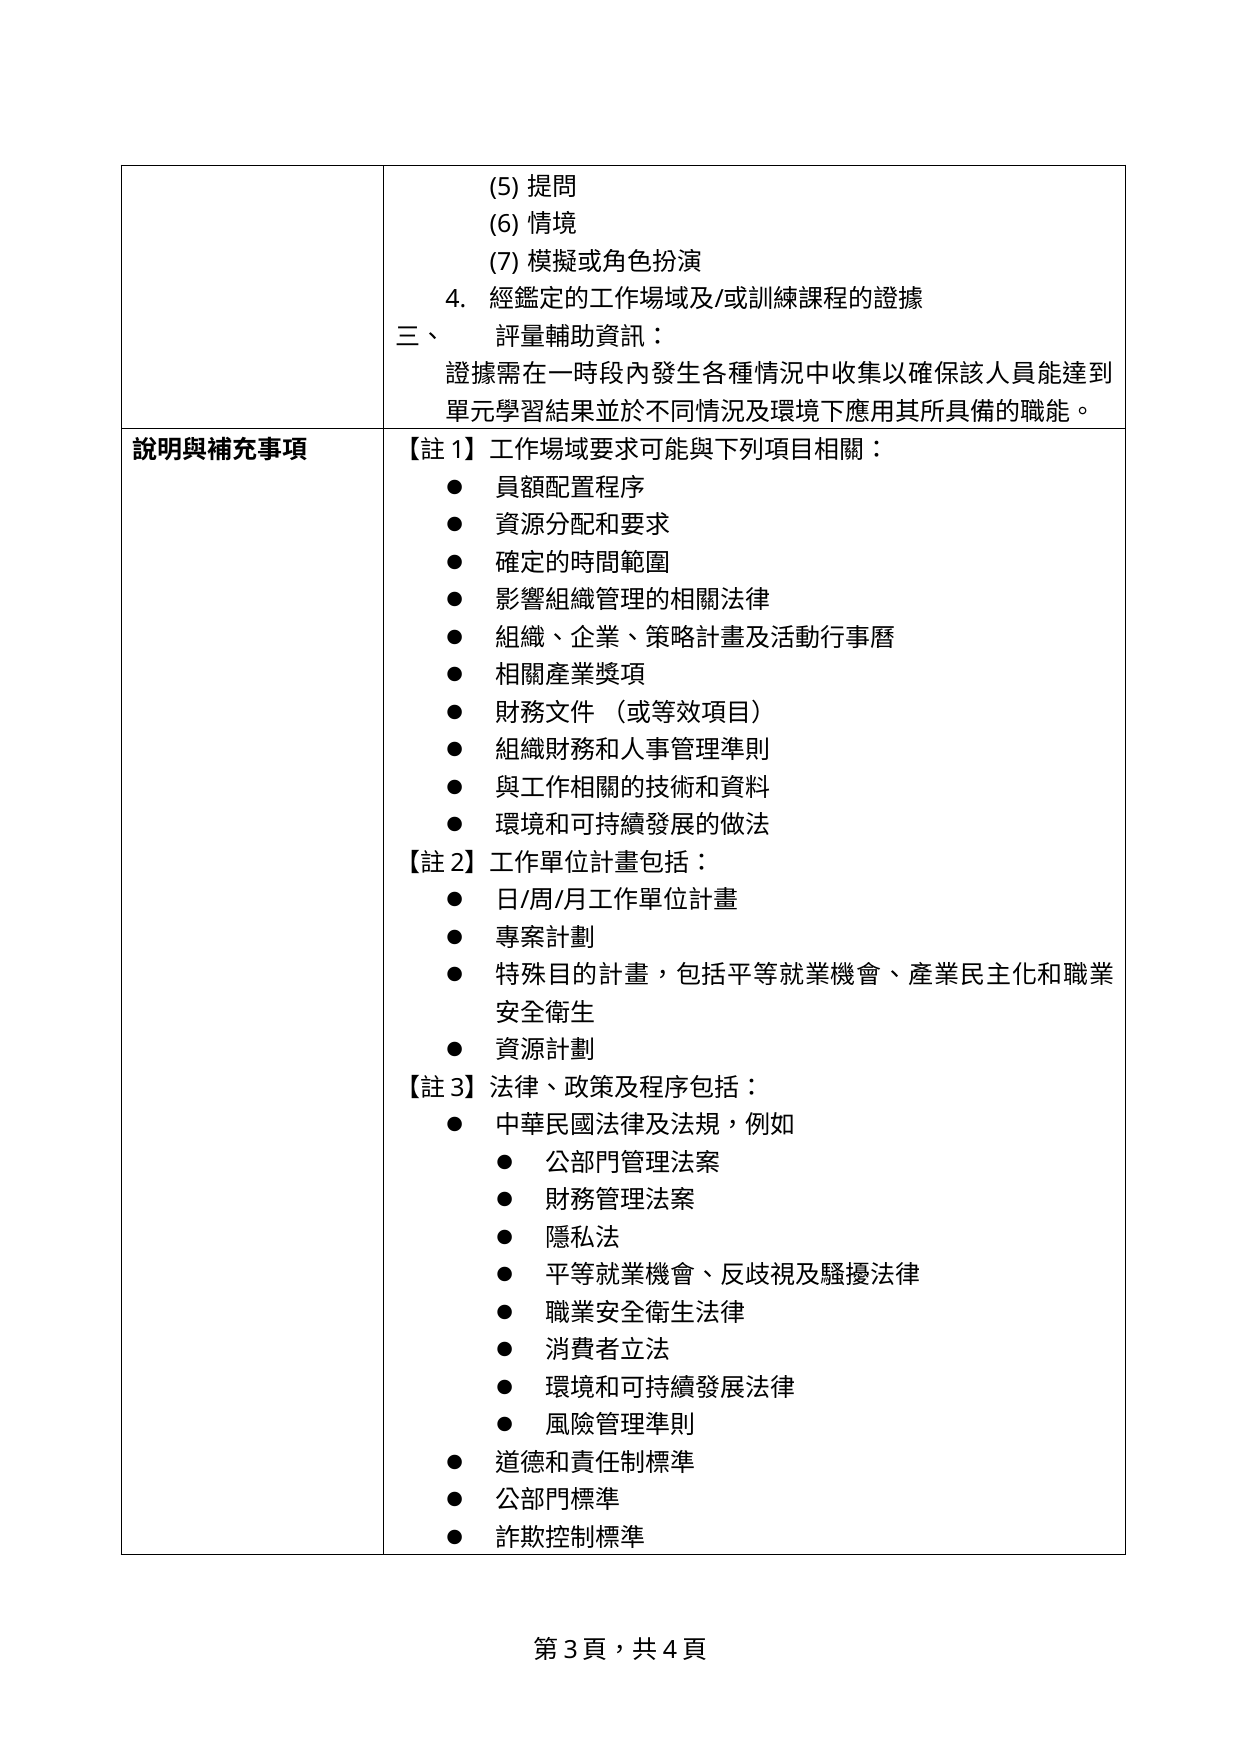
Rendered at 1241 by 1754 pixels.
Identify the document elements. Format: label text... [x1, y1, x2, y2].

table_cell 評量所需資源： 此類資源包括： 公部門中與工作規劃相關的法律、政策、程序及協定 能擷取工作單位計畫發展及執行時可能遭遇各種狀況的案例研究及工作場域情境 能力證明之證據/評量方法： 本單元的有效評量要求： 工作場域環境或極度類似正常實務作業，工作單位計畫發展及執行時可能遭遇各種條件的環境，包括處理難題、違規行為及常規破壞 包含各種(三項或以上)工作單位計畫發展及執行的情境(或場合) 評量方法應能反映如讀寫的工作場域需求，以及特別群體的需要，例如： 殘障人士 來自不同文化和語言背景的人 原住民 婦女 年輕人 老年人 農村和偏遠地區的人們 適用於本具備職能的有效及可靠評量方法包括以下項目，但不限於兩個或以上的組合： 案例研究 觀察 學習歷程檔案 專案 提問 情境 模擬或角色扮演 經鑑定的工作場域及/或訓練課程的證據 評量輔助資訊： 證據需在一時段內發生各種情況中收集以確保該人員能達到單元學習結果並於不同情況及環境下應用其所具備的職能。 [384, 166, 1125, 428]
table_cell 說明與補充事項 [122, 429, 383, 1554]
table_cell 【註1】工作場域要求可能與下列項目相關： 員額配置程序 資源分配和要求 確定的時間範圍 影響組織管理的相關法律 組織、企業、策略計畫及活動行事曆 相關產業獎項 財務文件 （或等效項目） 組織財務和人事管理準則 與工作相關的技術和資料 環境和可持續發展的做法 【註2】工作單位計畫包括： 日/周/月工作單位計畫 專案計劃 特殊目的計畫，包括平等就業機會、產業民主化和職業安全衛生 資源計劃 【註3】法律、政策及程序包括： 中華民國法律及法規，例如 公部門管理法案 財務管理法案 隱私法 平等就業機會、反歧視及騷擾法律 職業安全衛生法律 消費者立法 環境和可持續發展法律 風險管理準則 道德和責任制標準 公部門標準 詐欺控制標準 政府安全標準 組織政策、程序及協定 [384, 429, 1125, 1554]
table_cell [122, 166, 383, 428]
